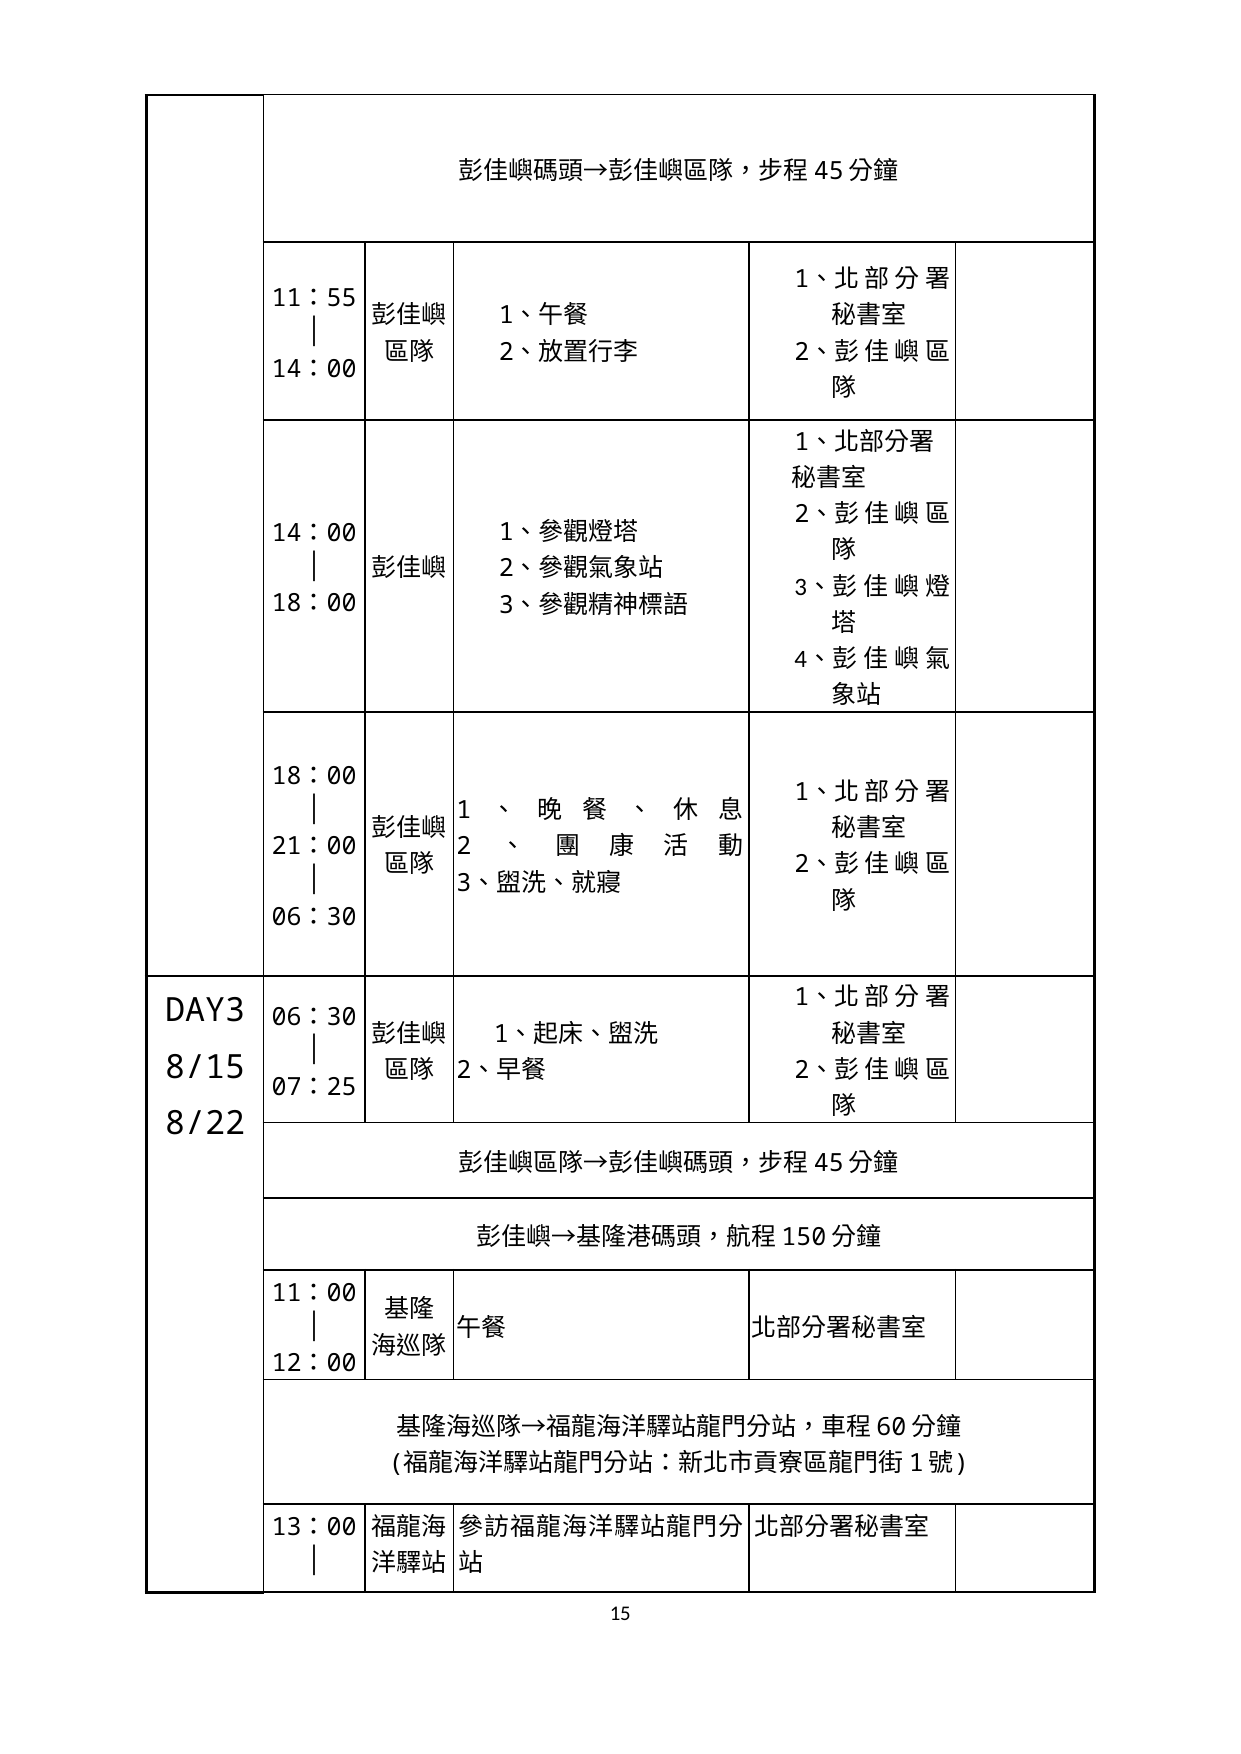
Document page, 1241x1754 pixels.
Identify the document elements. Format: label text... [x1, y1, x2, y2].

table_cell 北部分署秘書室 [750, 1505, 955, 1591]
table_cell [956, 713, 1093, 975]
table_cell 參觀燈塔 參觀氣象站 參觀精神標語 [454, 421, 748, 711]
table_cell [956, 1271, 1093, 1378]
table_cell 彭佳嶼 [366, 421, 453, 711]
table_cell 福龍海洋驛站 [366, 1505, 453, 1591]
table_cell 基隆海巡隊→福龍海洋驛站龍門分站，車程60分鐘 (福龍海洋驛站龍門分站：新北市貢寮區龍門街1號) [264, 1380, 1093, 1503]
table_cell [956, 243, 1093, 419]
table_cell 午餐 放置行李 [454, 243, 748, 419]
table_cell 彭佳嶼碼頭→彭佳嶼區隊，步程45分鐘 [264, 95, 1093, 241]
table_cell 基隆 海巡隊 [366, 1271, 453, 1378]
table_cell [148, 96, 263, 975]
table_cell DAY3 8/15 8/22 [148, 977, 263, 1591]
table_cell 06：30 │ 07：25 [264, 977, 364, 1122]
table_cell 北部分署秘書室 彭佳嶼區隊 [750, 977, 955, 1122]
table_cell 1、晚餐、休息 2、團康活動 3、盥洗、就寢 [454, 713, 748, 975]
table_cell 14：00 │ 18：00 [264, 421, 364, 711]
table_cell 起床、盥洗 2、早餐 [454, 977, 748, 1122]
table_cell 彭佳嶼區隊 [366, 243, 453, 419]
table_cell 午餐 [454, 1271, 748, 1378]
table_cell [956, 977, 1093, 1122]
table_cell [956, 421, 1093, 711]
table_cell 彭佳嶼→基隆港碼頭，航程150分鐘 [264, 1199, 1093, 1269]
table_cell 北部分署秘書室 彭佳嶼區隊 [750, 243, 955, 419]
table_cell 北部分署 秘書室 彭佳嶼區隊 彭佳嶼燈塔 彭佳嶼氣象站 [750, 421, 955, 711]
table_cell 北部分署秘書室 [750, 1271, 955, 1378]
table_cell 18：00 │ 21：00 │ 06：30 [264, 713, 364, 975]
table_cell 彭佳嶼區隊→彭佳嶼碼頭，步程45分鐘 [264, 1123, 1093, 1197]
table_cell 11：00 │ 12：00 [264, 1271, 364, 1378]
table_cell 彭佳嶼區隊 [366, 713, 453, 975]
table_cell [956, 1505, 1093, 1591]
table_cell 11：55 │ 14：00 [264, 243, 364, 419]
table_cell 13：00 │ [264, 1505, 364, 1591]
table_cell 北部分署秘書室 彭佳嶼區隊 [750, 713, 955, 975]
table_cell 參訪福龍海洋驛站龍門分站 [454, 1505, 748, 1591]
table_cell 彭佳嶼區隊 [366, 977, 453, 1122]
